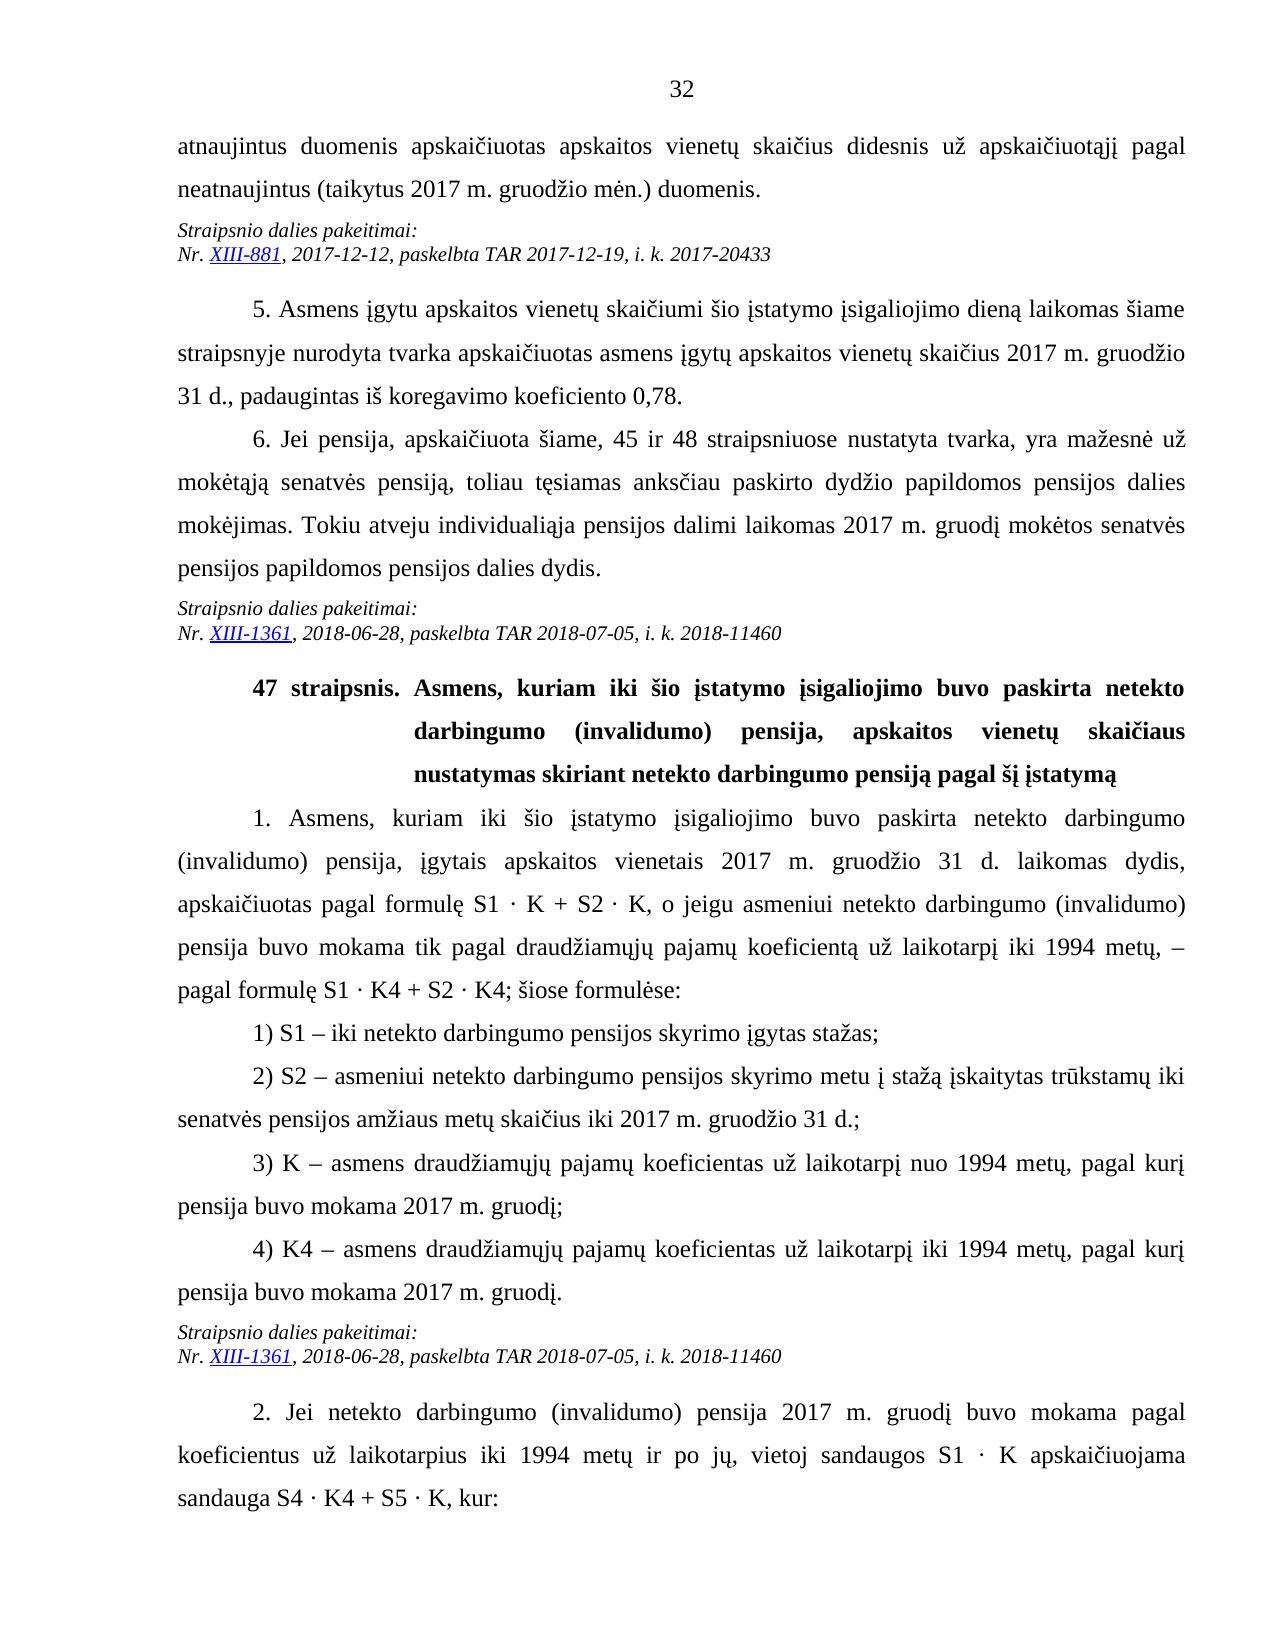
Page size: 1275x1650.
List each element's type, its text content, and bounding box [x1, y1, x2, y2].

text 4) K4 – asmens draudžiamųjų pajamų koeficientas už laikotarpį iki 1994 metų, pagal kurį pensija buvo mokama 2017 m. gruodį. [177, 1234, 1186, 1306]
text atnaujintus duomenis apskaičiuotas apskaitos vienetų skaičius didesnis už apskaičiuotąjį pagal neatnaujintus (taikytus 2017 m. gruodžio mėn.) duomenis. [177, 131, 1186, 203]
text Nr. XIII-881, 2017-12-12, paskelbta TAR 2017-12-19, i. k. 2017-20433 [177, 242, 1186, 266]
text Straipsnio dalies pakeitimai: [177, 596, 1186, 620]
text 47 straipsnis. Asmens, kuriam iki šio įstatymo įsigaliojimo buvo paskirta netekto darbingumo (invalidumo) pensija, apskaitos vienetų skaičiaus nustatymas skiriant netekto darbingumo pensiją pagal šį įstatymą [252, 673, 1186, 788]
text 1. Asmens, kuriam iki šio įstatymo įsigaliojimo buvo paskirta netekto darbingumo (invalidumo) pensija, įgytais apskaitos vienetais 2017 m. gruodžio 31 d. laikomas dydis, apskaičiuotas pagal formulę S1 · K + S2 · K, o jeigu asmeniui netekto darbingumo (invalidumo) pensija buvo mokama tik pagal draudžiamųjų pajamų koeficientą už laikotarpį iki 1994 metų, – pagal formulę S1 · K4 + S2 · K4; šiose formulėse: [177, 803, 1186, 1004]
text Nr. XIII-1361, 2018-06-28, paskelbta TAR 2018-07-05, i. k. 2018-11460 [177, 1344, 1186, 1368]
text 3) K – asmens draudžiamųjų pajamų koeficientas už laikotarpį nuo 1994 metų, pagal kurį pensija buvo mokama 2017 m. gruodį; [177, 1148, 1186, 1219]
text Nr. XIII-1361, 2018-06-28, paskelbta TAR 2018-07-05, i. k. 2018-11460 [177, 620, 1186, 644]
text 2. Jei netekto darbingumo (invalidumo) pensija 2017 m. gruodį buvo mokama pagal koeficientus už laikotarpius iki 1994 metų ir po jų, vietoj sandaugos S1 · K apskaičiuojama sandauga S4 · K4 + S5 · K, kur: [177, 1397, 1186, 1512]
text 5. Asmens įgytu apskaitos vienetų skaičiumi šio įstatymo įsigaliojimo dieną laikomas šiame straipsnyje nurodyta tvarka apskaičiuotas asmens įgytų apskaitos vienetų skaičius 2017 m. gruodžio 31 d., padaugintas iš koregavimo koeficiento 0,78. [177, 294, 1186, 409]
text Straipsnio dalies pakeitimai: [177, 218, 1186, 242]
text 6. Jei pensija, apskaičiuota šiame, 45 ir 48 straipsniuose nustatyta tvarka, yra mažesnė už mokėtąją senatvės pensiją, toliau tęsiamas anksčiau paskirto dydžio papildomos pensijos dalies mokėjimas. Tokiu atveju individualiąja pensijos dalimi laikomas 2017 m. gruodį mokėtos senatvės pensijos papildomos pensijos dalies dydis. [177, 424, 1186, 582]
text Straipsnio dalies pakeitimai: [177, 1320, 1186, 1344]
text 1) S1 – iki netekto darbingumo pensijos skyrimo įgytas stažas; [177, 1018, 1186, 1047]
text 2) S2 – asmeniui netekto darbingumo pensijos skyrimo metu į stažą įskaitytas trūkstamų iki senatvės pensijos amžiaus metų skaičius iki 2017 m. gruodžio 31 d.; [177, 1061, 1186, 1133]
